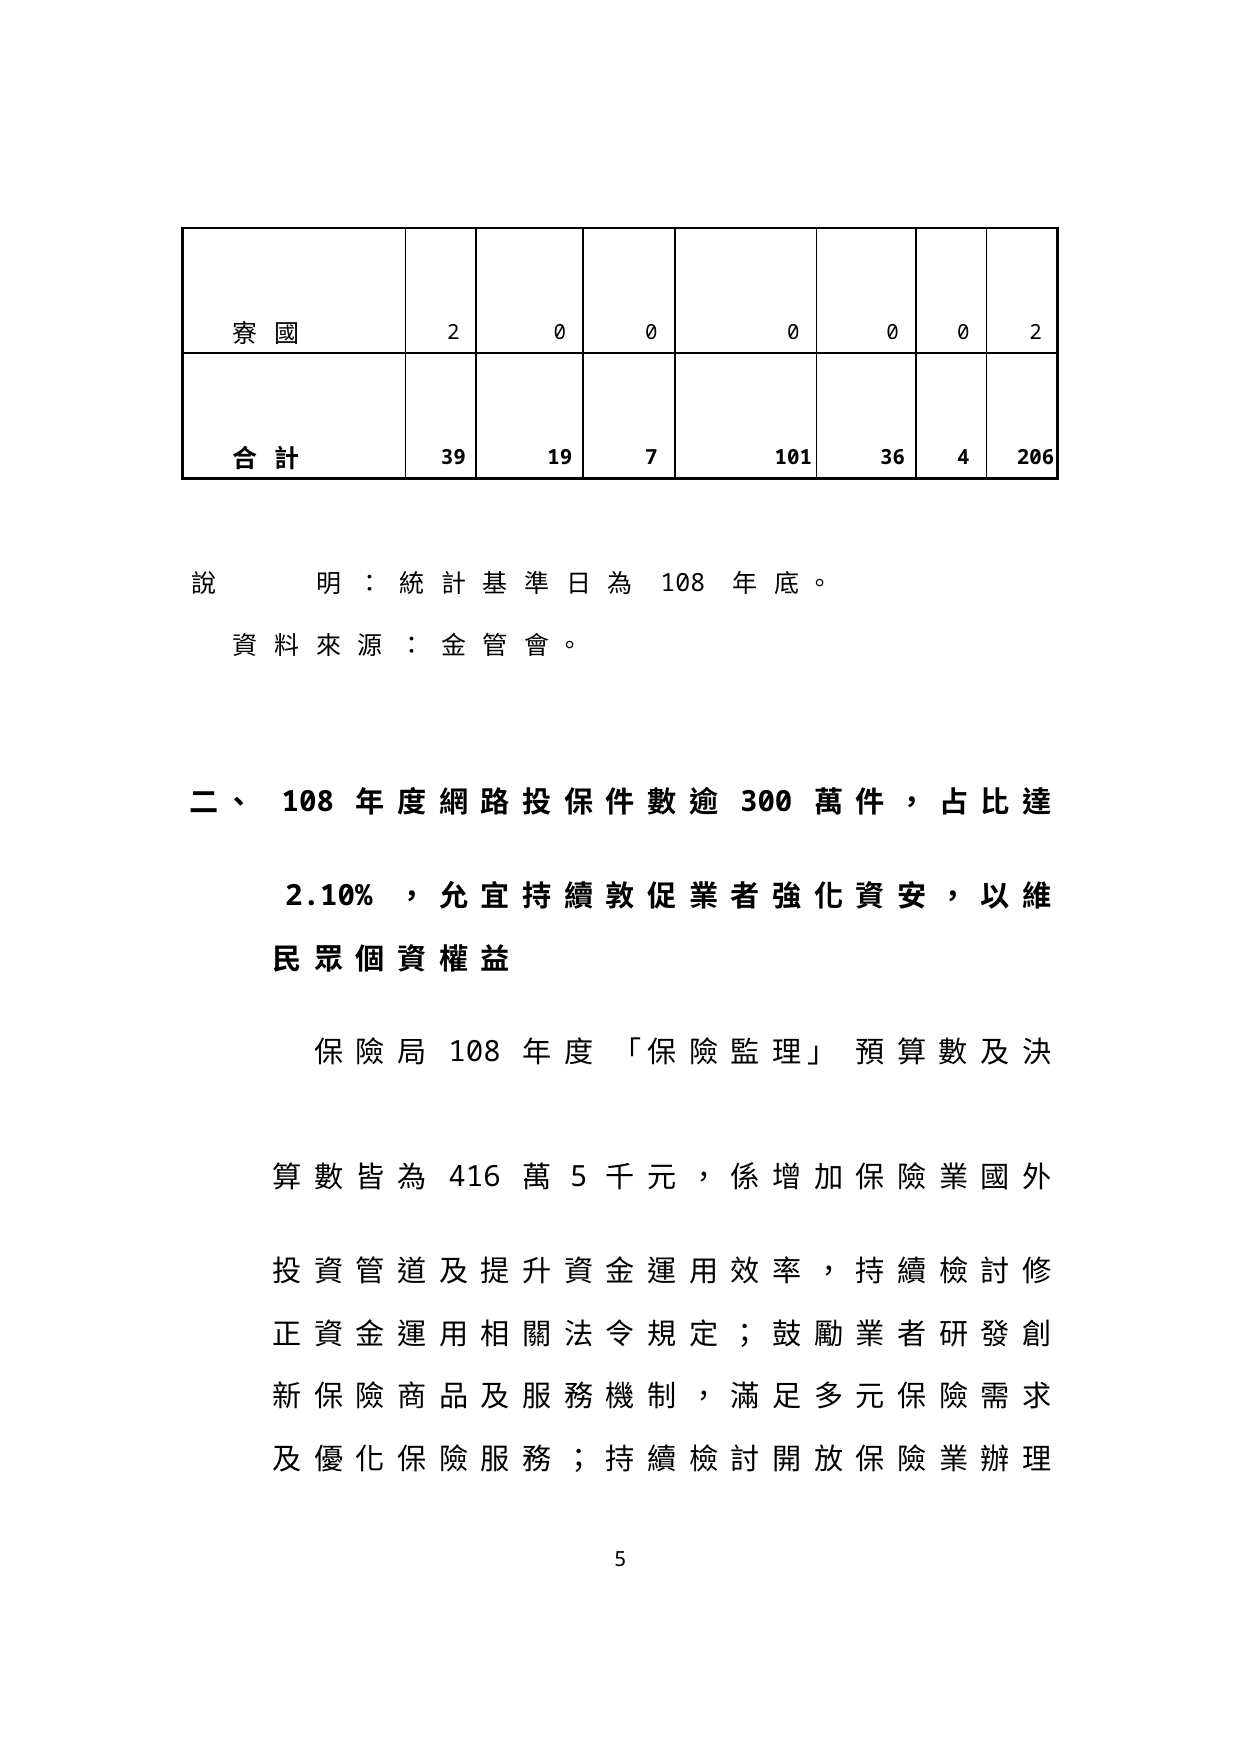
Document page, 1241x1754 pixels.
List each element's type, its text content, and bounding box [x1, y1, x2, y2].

text 說 明：統計基準日為108年底。 [182, 540, 1058, 602]
table_cell 2 [406, 229, 475, 352]
table_cell 206 [987, 354, 1056, 477]
table_cell 合計 [184, 354, 405, 477]
table_cell 0 [917, 229, 986, 352]
table_cell 0 [817, 229, 915, 352]
table_cell 0 [676, 229, 816, 352]
table_cell 19 [477, 354, 582, 477]
table_cell 0 [584, 229, 674, 352]
table_cell 7 [584, 354, 674, 477]
table_cell 0 [477, 229, 582, 352]
text 資料來源：金管會。 [184, 602, 1058, 665]
text 保險局108年度「保險監理」預算數及決算數皆為416萬5千元，係增加保險業國外投資管道及提升資金運用效率，持續檢討修正資金運用相關法令規定；鼓勵業者研發創新保險商品及服務機制，滿足多元保險需求及優化保險服務；持續檢討開放保險業辦理電子商務，以促進保險市場蓬勃發展。經查： [242, 977, 1058, 1477]
table_cell 101 [676, 354, 816, 477]
table_cell 39 [406, 354, 475, 477]
table_cell 4 [917, 354, 986, 477]
table_cell 寮國 [184, 229, 405, 352]
table_cell 2 [987, 229, 1056, 352]
text 二、108年度網路投保件數逾300萬件，占比達2.10%，允宜持續敦促業者強化資安，以維民眾個資權益 [183, 727, 1058, 977]
table_cell 36 [817, 354, 915, 477]
